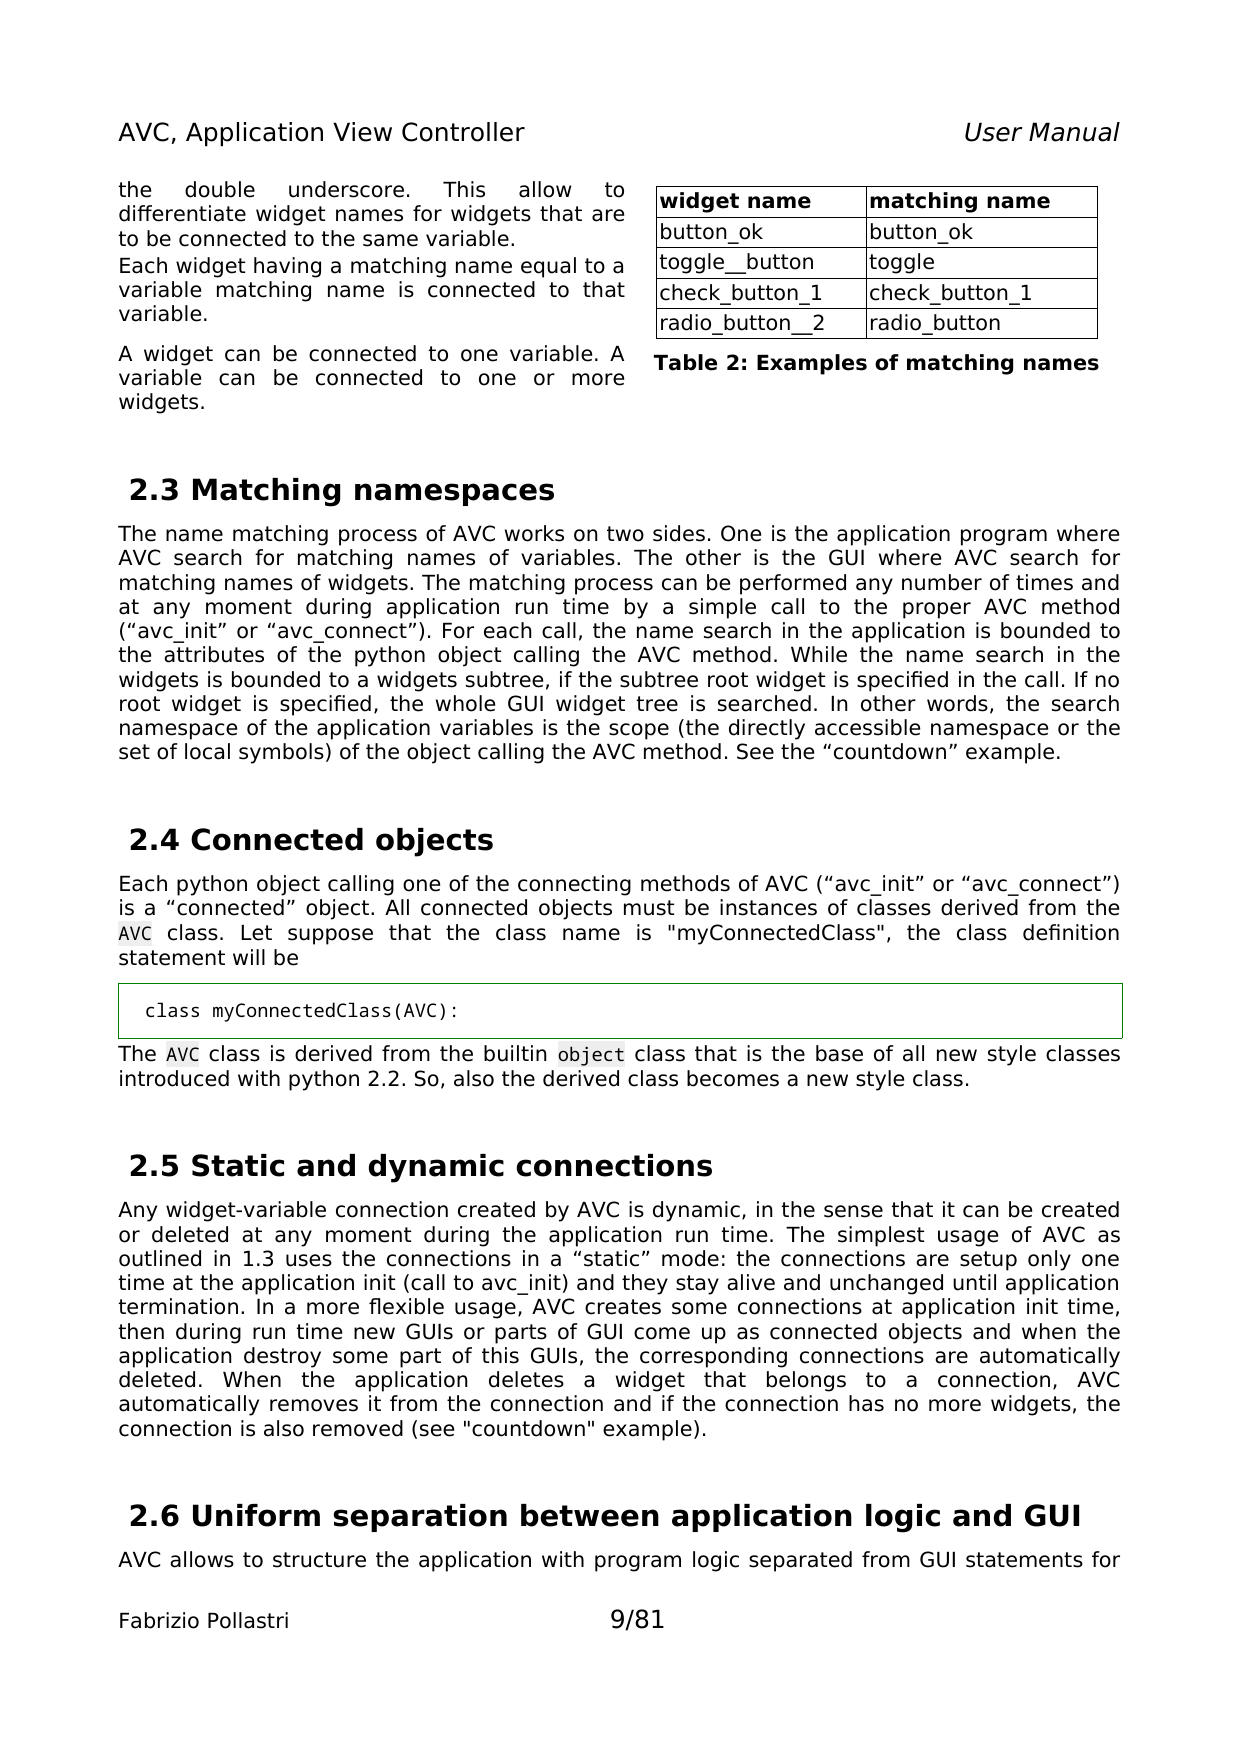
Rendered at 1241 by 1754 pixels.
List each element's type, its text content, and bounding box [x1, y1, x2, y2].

text Table 2: Examples of matching names [641, 351, 1113, 375]
table_cell button_ok [867, 218, 1097, 247]
subtitle Matching namespaces [118, 473, 1122, 507]
table_cell toggle [867, 248, 1097, 277]
table_cell toggle__button [657, 248, 866, 277]
text The AVC class is derived from the builtin object class that is the base of all new style classes introduced with python 2.2. So, also the derived class becomes a new style class. [118, 1041, 1122, 1091]
text class myConnectedClass(AVC): [119, 984, 1122, 1038]
text Each python object calling one of the connecting methods of AVC (“avc_init” or “avc_connect”) is a “connected” object. All connected objects must be instances of classes derived from the AVC class. Let suppose that the class name is "myConnectedClass", the class definition statement will be [118, 872, 1122, 970]
text the double underscore. This allow to differentiate widget names for widgets that are to be connected to the same variable. [118, 178, 1122, 351]
text [641, 375, 1113, 396]
text AVC allows to structure the application with program logic separated from GUI statements for [118, 1548, 1122, 1573]
table_cell radio_button [867, 309, 1097, 338]
table_cell check_button_1 [867, 279, 1097, 308]
text Any widget-variable connection created by AVC is dynamic, in the sense that it can be created or deleted at any moment during the application run time. The simplest usage of AVC as outlined in uses the connections in a “static” mode: the connections are setup only one time at the application init (call to avc_init) and they stay alive and unchanged until application termination. In a more flexible usage, AVC creates some connections at application init time, then during run time new GUIs or parts of GUI come up as connected objects and when the application destroy some part of this GUIs, the corresponding connections are automatically deleted. When the application deletes a widget that belongs to a connection, AVC automatically removes it from the connection and if the connection has no more widgets, the connection is also removed (see "countdown" example). [118, 1198, 1122, 1441]
text The name matching process of AVC works on two sides. One is the application program where AVC search for matching names of variables. The other is the GUI where AVC search for matching names of widgets. The matching process can be performed any number of times and at any moment during application run time by a simple call to the proper AVC method (“avc_init” or “avc_connect”). For each call, the name search in the application is bounded to the attributes of the python object calling the AVC method. While the name search in the widgets is bounded to a widgets subtree, if the subtree root widget is specified in the call. If no root widget is specified, the whole GUI widget tree is searched. In other words, the search namespace of the application variables is the scope (the directly accessible namespace or the set of local symbols) of the object calling the AVC method. See the “countdown” example. [118, 522, 1122, 765]
table_header widget name [657, 187, 866, 217]
table_cell button_ok [657, 218, 866, 247]
text Each widget having a matching name equal to a variable matching name is connected to that variable. [118, 254, 641, 327]
subtitle Connected objects [118, 823, 1122, 857]
table_cell radio_button__2 [657, 309, 866, 338]
subtitle Static and dynamic connections [118, 1149, 1122, 1183]
table_header matching name [867, 187, 1097, 217]
table_cell check_button_1 [657, 279, 866, 308]
text A widget can be connected to one variable. A variable can be connected to one or more widgets. [118, 342, 1122, 414]
subtitle Uniform separation between application logic and GUI [118, 1499, 1122, 1533]
